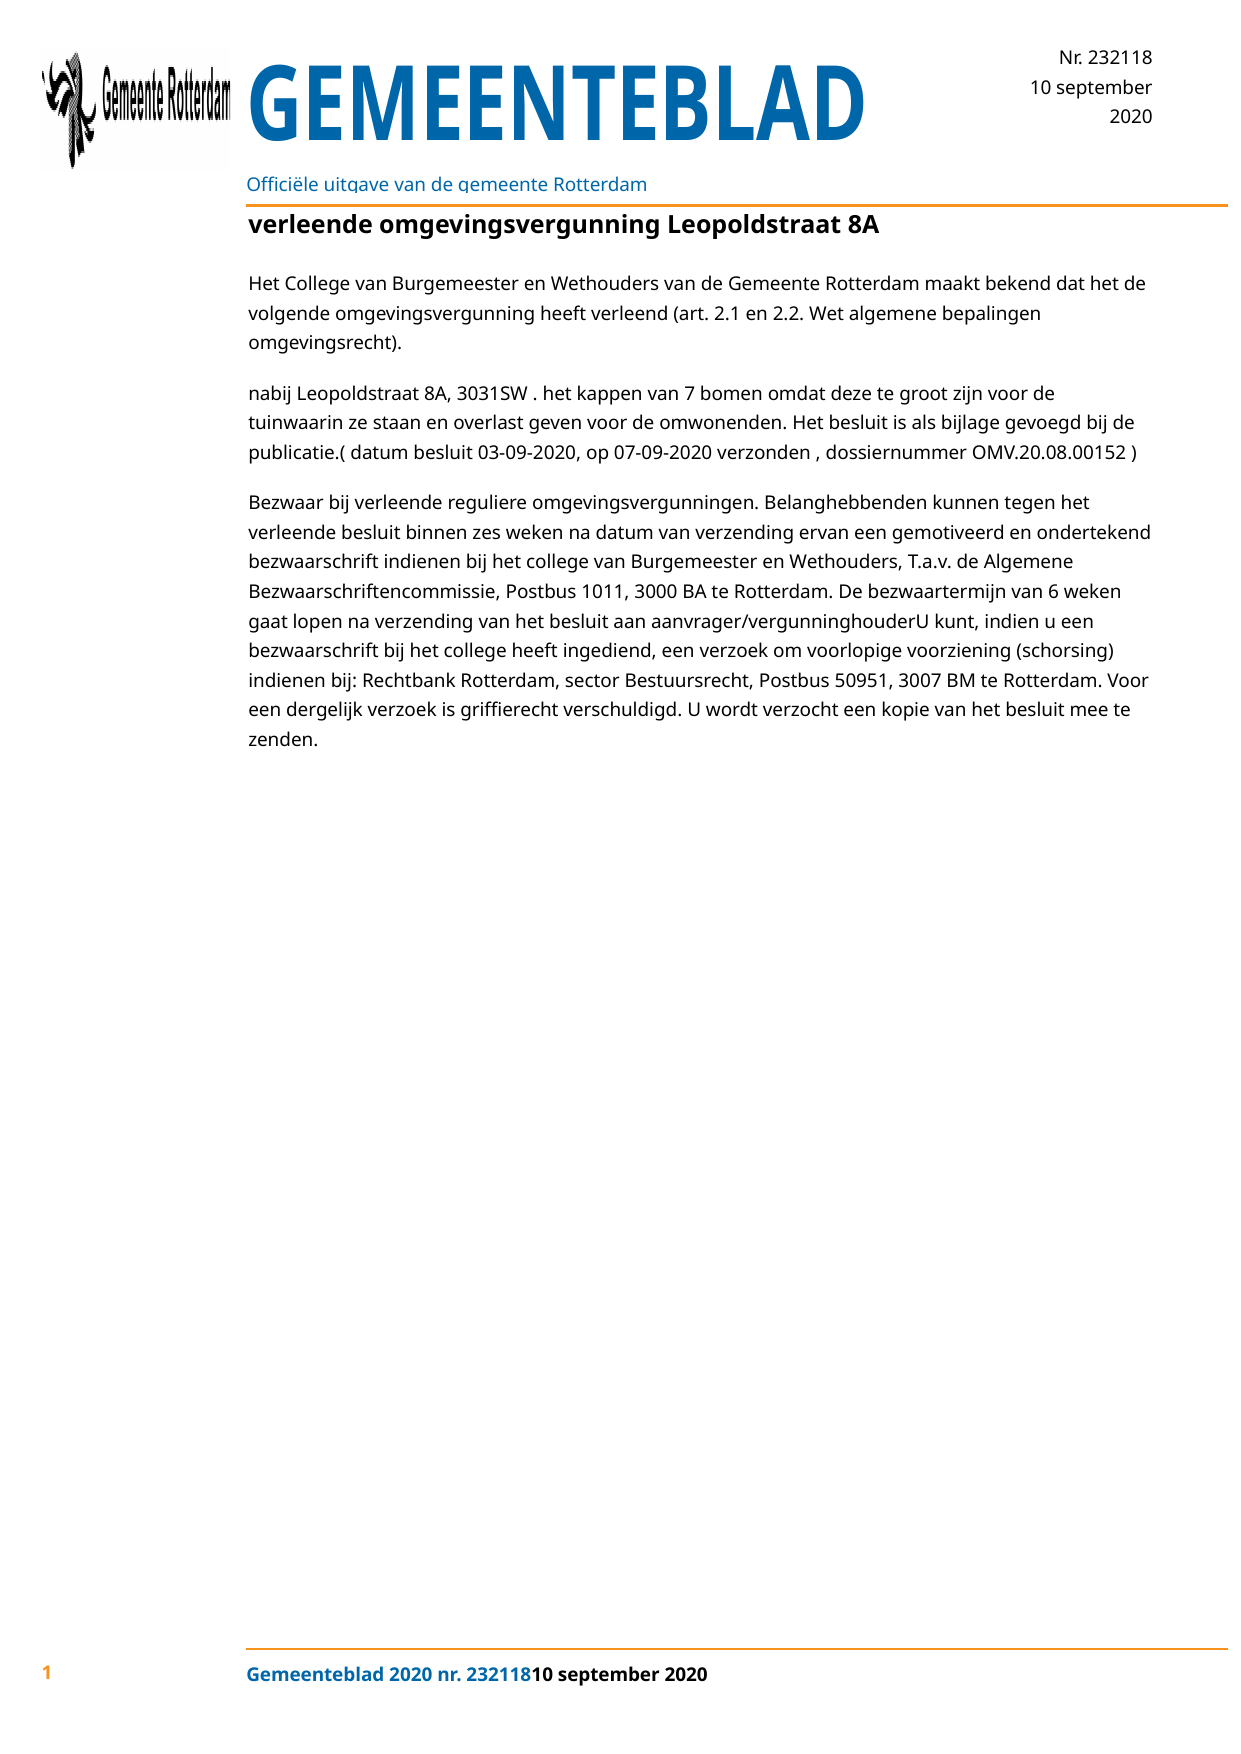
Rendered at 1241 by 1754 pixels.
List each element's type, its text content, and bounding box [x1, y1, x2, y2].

text nabij Leopoldstraat 8A, 3031SW . het kappen van 7 bomen omdat deze te groot zijn voor de tuinwaarin ze staan en overlast geven voor de omwonenden. Het besluit is als bijlage gevoegd bij de publicatie.( datum besluit 03-09-2020, op 07-09-2020 verzonden , dossiernummer OMV.20.08.00152 ) [248, 380, 1152, 465]
text Bezwaar bij verleende reguliere omgevingsvergunningen. Belanghebbenden kunnen tegen het verleende besluit binnen zes weken na datum van verzending ervan een gemotiveerd en ondertekend bezwaarschrift indienen bij het college van Burgemeester en Wethouders, T.a.v. de Algemene Bezwaarschriftencommissie, Postbus 1011, 3000 BA te Rotterdam. De bezwaartermijn van 6 weken gaat lopen na verzending van het besluit aan aanvrager/vergunninghouderU kunt, indien u een bezwaarschrift bij het college heeft ingediend, een verzoek om voorlopige voorziening (schorsing) indienen bij: Rechtbank Rotterdam, sector Bestuursrecht, Postbus 50951, 3007 BM te Rotterdam. Voor een dergelijk verzoek is griffierecht verschuldigd. U wordt verzocht een kopie van het besluit mee te zenden. [248, 489, 1152, 752]
text verleende omgevingsvergunning Leopoldstraat 8A [248, 207, 1152, 241]
picture [41, 47, 231, 172]
text Het College van Burgemeester en Wethouders van de Gemeente Rotterdam maakt bekend dat het de volgende omgevingsvergunning heeft verleend (art. 2.1 en 2.2. Wet algemene bepalingen omgevingsrecht). [248, 270, 1152, 355]
